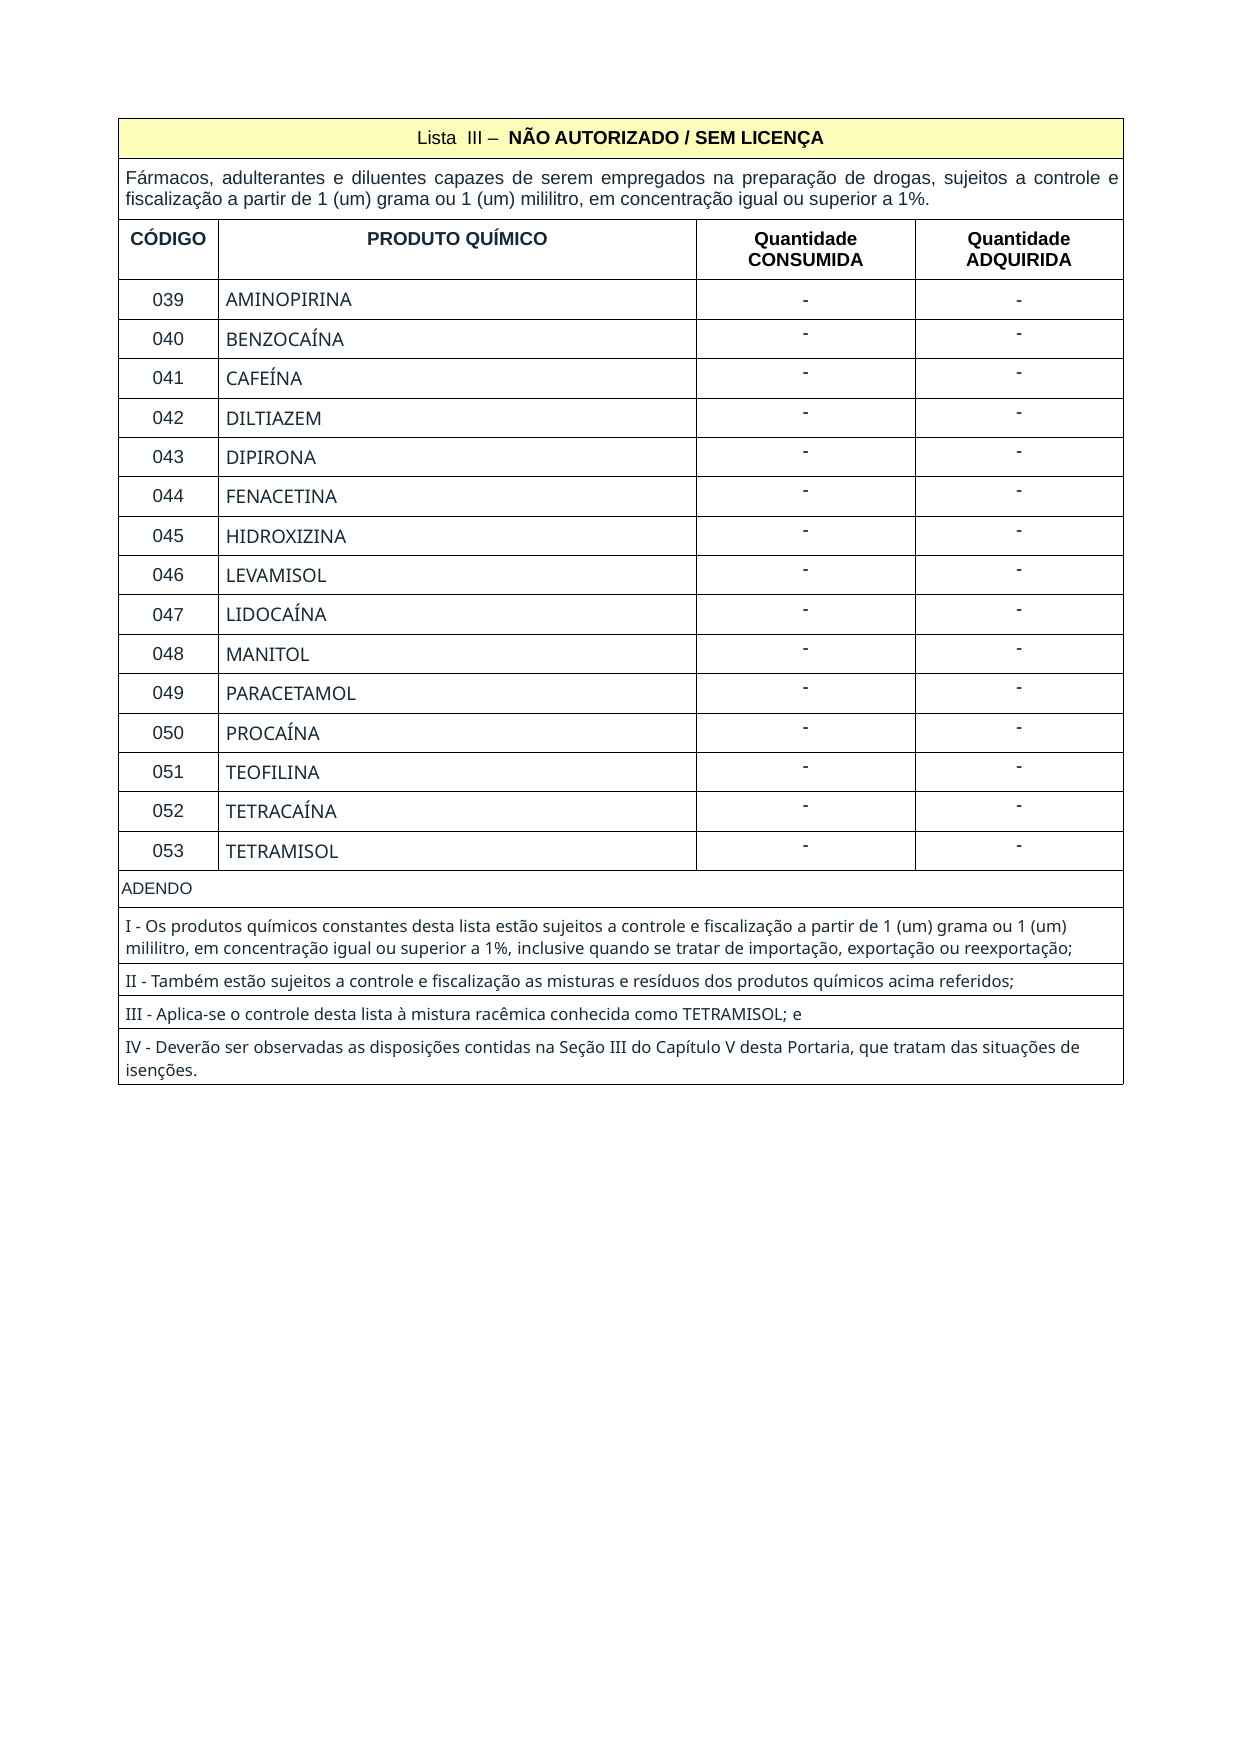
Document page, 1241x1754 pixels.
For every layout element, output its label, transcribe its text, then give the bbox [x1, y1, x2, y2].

table_cell HIDROXIZINA [219, 517, 696, 555]
table_cell AMINOPIRINA [219, 280, 696, 319]
table_cell - [697, 674, 915, 712]
table_cell - [697, 792, 915, 831]
table_cell 044 [119, 477, 218, 516]
table_cell 052 [119, 792, 218, 831]
table_cell - [697, 595, 915, 634]
table_cell Quantidade CONSUMIDA [697, 220, 915, 279]
table_cell CÓDIGO [119, 220, 218, 279]
table_cell - [916, 792, 1123, 831]
table_cell - [697, 517, 915, 555]
table_cell Quantidade ADQUIRIDA [916, 220, 1123, 279]
table_cell - [916, 399, 1123, 437]
table_cell - [916, 753, 1123, 791]
table_cell - [697, 399, 915, 437]
table_cell 047 [119, 595, 218, 634]
table_cell - [697, 635, 915, 673]
table_cell 046 [119, 556, 218, 594]
table_cell 040 [119, 320, 218, 358]
table_cell PARACETAMOL [219, 674, 696, 712]
table_cell 039 [119, 280, 218, 319]
table_cell - [916, 320, 1123, 358]
table_cell - [697, 320, 915, 358]
table_cell - [916, 674, 1123, 712]
table_cell - [697, 280, 915, 319]
table_cell DIPIRONA [219, 438, 696, 476]
table_cell - [697, 753, 915, 791]
table_cell FENACETINA [219, 477, 696, 516]
table_cell LEVAMISOL [219, 556, 696, 594]
table_cell DILTIAZEM [219, 399, 696, 437]
table_cell - [697, 556, 915, 594]
table_cell 042 [119, 399, 218, 437]
table_cell - [916, 477, 1123, 516]
table_cell - [916, 359, 1123, 397]
table_cell MANITOL [219, 635, 696, 673]
table_cell I - Os produtos químicos constantes desta lista estão sujeitos a controle e fiscalização a partir de 1 (um) grama ou 1 (um) mililitro, em concentração igual ou superior a 1%, inclusive quando se tratar de importação, exportação ou reexportação; [119, 908, 1123, 963]
table_cell - [916, 280, 1123, 319]
table_cell 050 [119, 714, 218, 752]
table_cell TETRAMISOL [219, 832, 696, 870]
table_cell - [916, 635, 1123, 673]
table_cell Fármacos, adulterantes e diluentes capazes de serem empregados na preparação de drogas, sujeitos a controle e fiscalização a partir de 1 (um) grama ou 1 (um) mililitro, em concentração igual ou superior a 1%. [119, 159, 1123, 218]
table_cell - [916, 832, 1123, 870]
table_cell ADENDO [119, 871, 1123, 907]
table_cell - [697, 477, 915, 516]
table_cell 049 [119, 674, 218, 712]
table_cell 045 [119, 517, 218, 555]
table_cell - [916, 517, 1123, 555]
table_cell IV - Deverão ser observadas as disposições contidas na Seção III do Capítulo V desta Portaria, que tratam das situações de isenções. [119, 1029, 1123, 1084]
table_cell TEOFILINA [219, 753, 696, 791]
table_cell 043 [119, 438, 218, 476]
table_cell 041 [119, 359, 218, 397]
table_cell II - Também estão sujeitos a controle e fiscalização as misturas e resíduos dos produtos químicos acima referidos; [119, 964, 1123, 995]
table_cell - [916, 438, 1123, 476]
table_cell III - Aplica-se o controle desta lista à mistura racêmica conhecida como TETRAMISOL; e [119, 996, 1123, 1028]
table_cell - [697, 359, 915, 397]
table_cell - [916, 556, 1123, 594]
table_cell TETRACAÍNA [219, 792, 696, 831]
table_cell - [916, 714, 1123, 752]
table_cell 048 [119, 635, 218, 673]
table_cell - [697, 832, 915, 870]
table_cell BENZOCAÍNA [219, 320, 696, 358]
table_cell 053 [119, 832, 218, 870]
table_header Lista III – NÃO AUTORIZADO / SEM LICENÇA [119, 119, 1123, 157]
table_cell 051 [119, 753, 218, 791]
table_cell - [697, 438, 915, 476]
table_cell PRODUTO QUÍMICO [219, 220, 696, 279]
table_cell - [697, 714, 915, 752]
table_cell - [916, 595, 1123, 634]
table_cell CAFEÍNA [219, 359, 696, 397]
table_cell LIDOCAÍNA [219, 595, 696, 634]
table_cell PROCAÍNA [219, 714, 696, 752]
